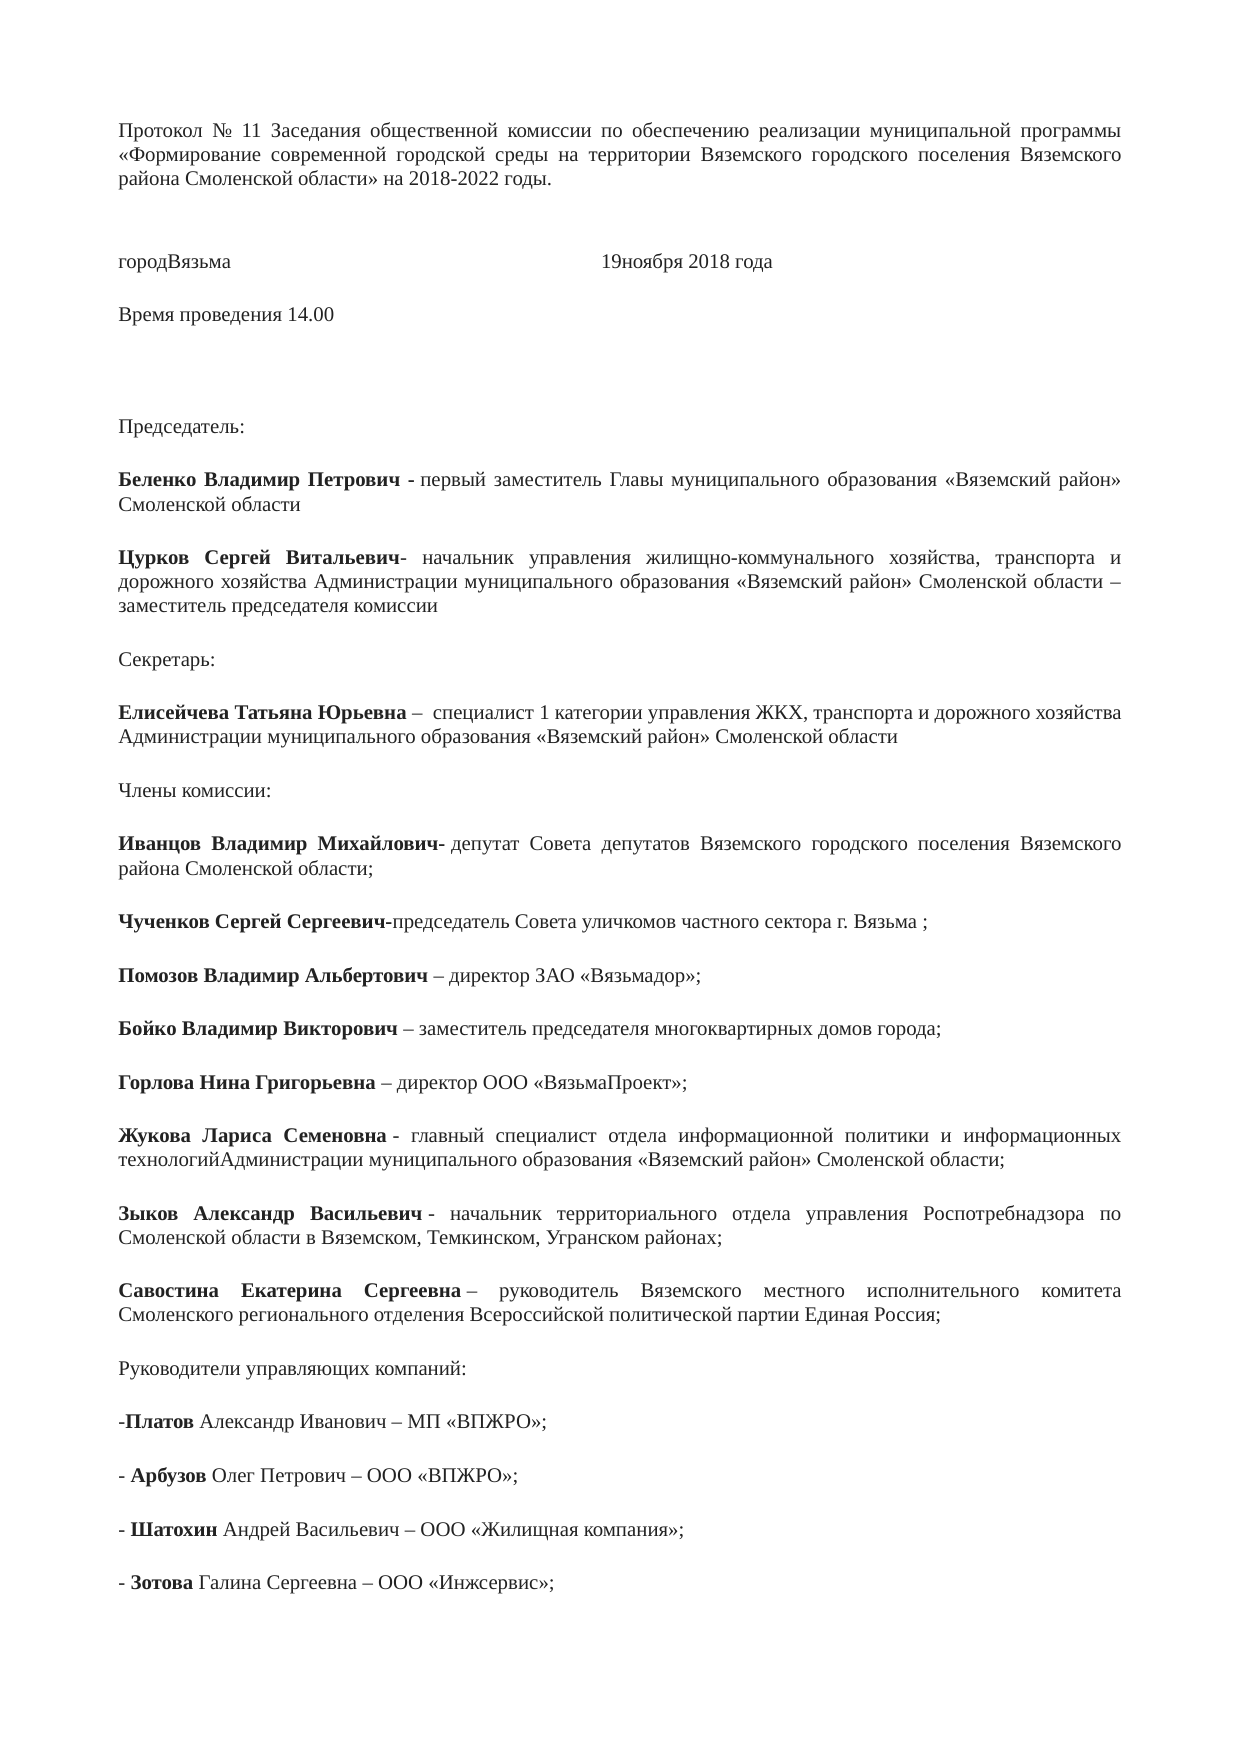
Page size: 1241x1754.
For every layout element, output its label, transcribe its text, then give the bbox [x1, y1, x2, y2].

table_cell [118, 220, 1122, 248]
table_cell городВязьма 19ноября 2018 года Время проведения 14.00 Председатель: Беленко Владимир Петрович - первый заместитель Главы муниципального образования «Вяземский район» Смоленской области Цурков Сергей Витальевич- начальник управления жилищно-коммунального хозяйства, транспорта и дорожного хозяйства Администрации муниципального образования «Вяземский район» Смоленской области – заместитель председателя комиссии Секретарь: Елисейчева Татьяна Юрьевна – специалист 1 категории управления ЖКХ, транспорта и дорожного хозяйства Администрации муниципального образования «Вяземский район» Смоленской области Члены комиссии: Иванцов Владимир Михайлович- депутат Совета депутатов Вяземского городского поселения Вяземского района Смоленской области; Чученков Сергей Сергеевич-председатель Совета уличкомов частного сектора г. Вязьма ; Помозов Владимир Альбертович – директор ЗАО «Вязьмадор»; Бойко Владимир Викторович – заместитель председателя многоквартирных домов города; Горлова Нина Григорьевна – директор ООО «ВязьмаПроект»; Жукова Лариса Семеновна - главный специалист отдела информационной политики и информационных технологийАдминистрации муниципального образования «Вяземский район» Смоленской области; Зыков Александр Васильевич - начальник территориального отдела управления Роспотребнадзора по Смоленской области в Вяземском, Темкинском, Угранском районах; Савостина Екатерина Сергеевна – руководитель Вяземского местного исполнительного комитета Смоленского регионального отделения Всероссийской политической партии Единая Россия; Руководители управляющих компаний: -Платов Александр Иванович – МП «ВПЖРО»; - Арбузов Олег Петрович – ООО «ВПЖРО»; - Шатохин Андрей Васильевич – ООО «Жилищная компания»; - Зотова Галина Сергеевна – ООО «Инжсервис»; [118, 249, 1122, 1624]
table_header Протокол № 11 Заседания общественной комиссии по обеспечению реализации муниципальной программы «Формирование современной городской среды на территории Вяземского городского поселения Вяземского района Смоленской области» на 2018-2022 годы. [118, 118, 1122, 220]
